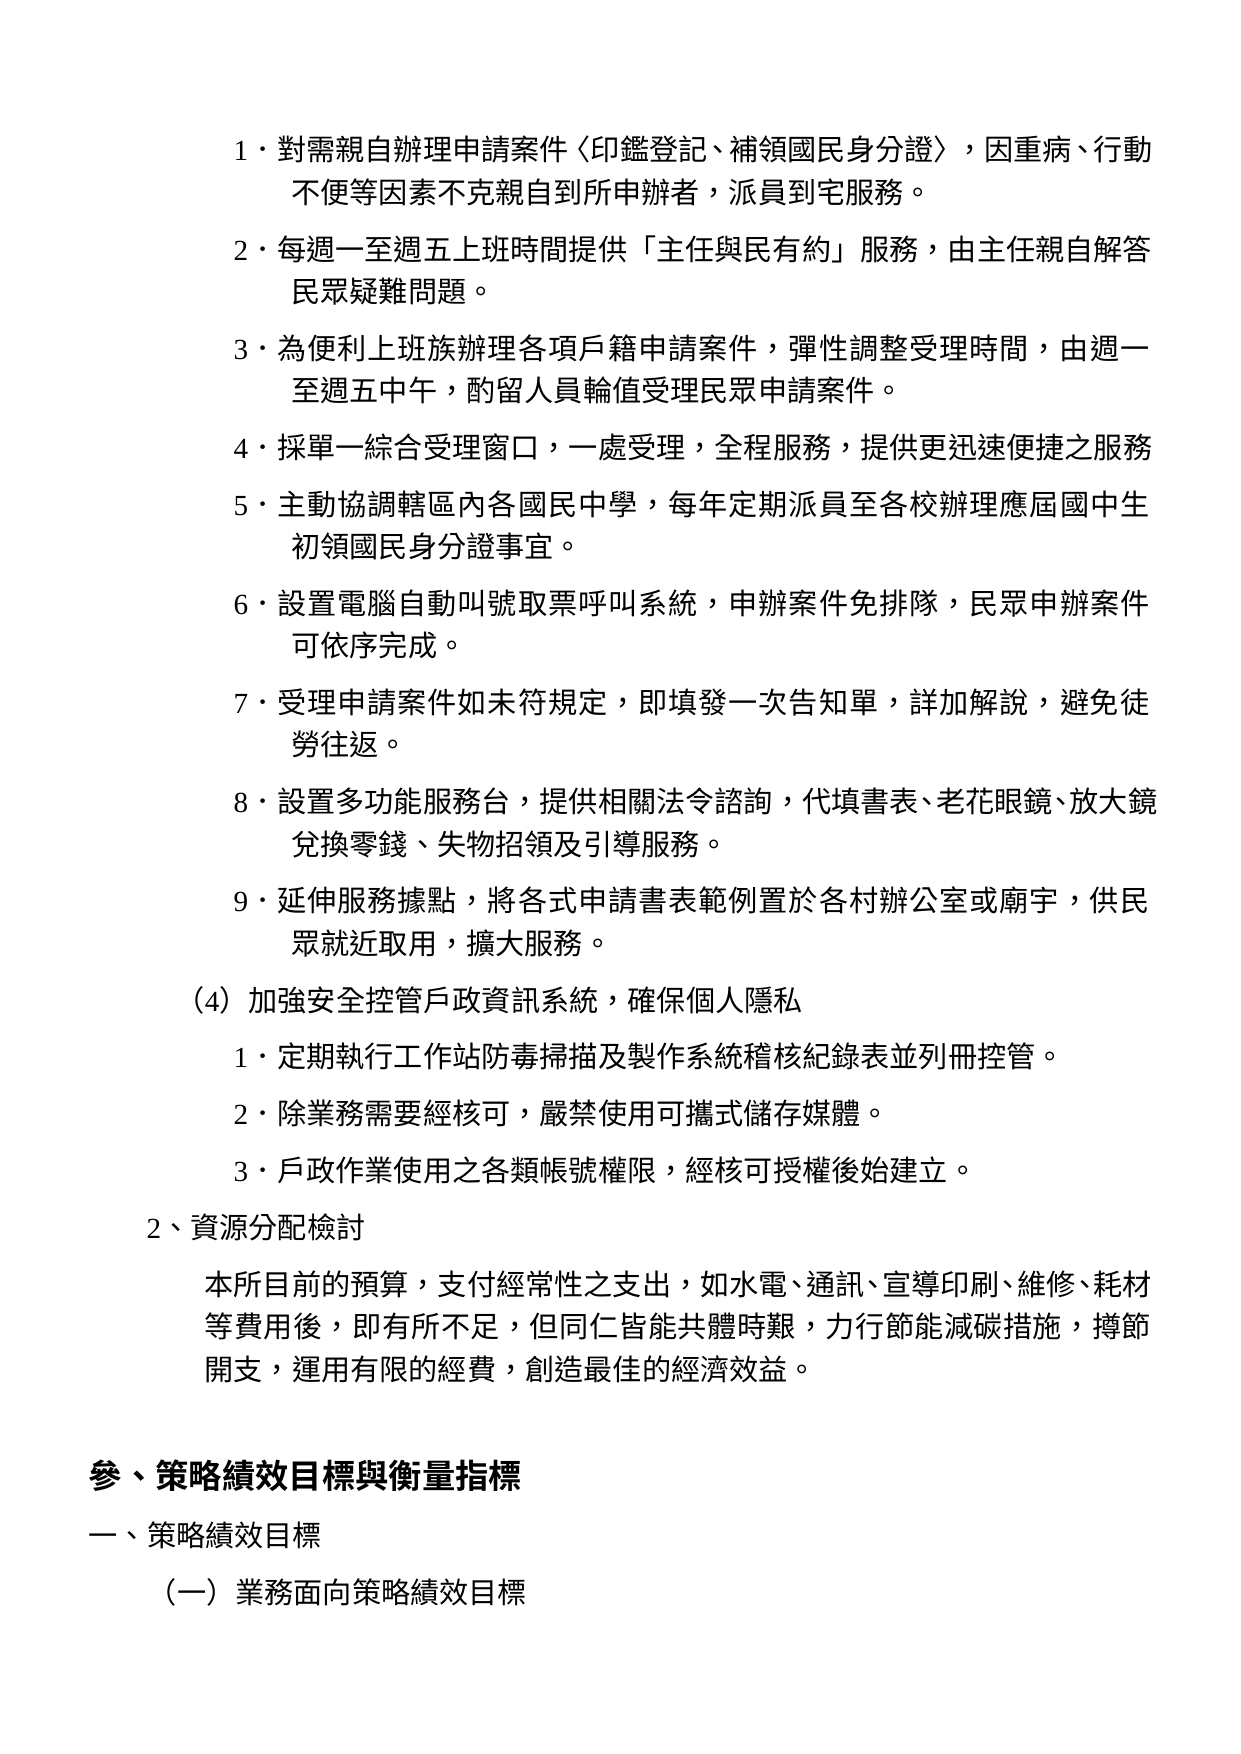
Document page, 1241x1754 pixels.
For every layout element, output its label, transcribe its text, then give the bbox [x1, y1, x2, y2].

list 設置電腦自動叫號取票呼叫系統，申辦案件免排隊，民眾申辦案件可依序完成。 [233, 581, 1152, 665]
list 設置多功能服務台，提供相關法令諮詢，代填書表、老花眼鏡、放大鏡、兌換零錢、失物招領及引導服務。 [233, 779, 1152, 863]
list 定期執行工作站防毒掃描及製作系統稽核紀錄表並列冊控管。 [233, 1034, 1152, 1076]
list 加強安全控管戶政資訊系統，確保個人隱私 [175, 977, 1152, 1019]
list 戶政作業使用之各類帳號權限，經核可授權後始建立。 [233, 1148, 1152, 1190]
text 參、策略績效目標與衡量指標 [88, 1450, 1152, 1498]
list 除業務需要經核可，嚴禁使用可攜式儲存媒體。 [233, 1091, 1152, 1133]
list 採單一綜合受理窗口，一處受理，全程服務，提供更迅速便捷之服務。 [233, 424, 1152, 467]
list 延伸服務據點，將各式申請書表範例置於各村辦公室或廟宇，供民眾就近取用，擴大服務。 [233, 878, 1152, 963]
text 一、策略績效目標 [88, 1513, 1152, 1555]
list 主動協調轄區內各國民中學，每年定期派員至各校辦理應屆國中生初領國民身分證事宜。 [233, 481, 1152, 566]
list 每週一至週五上班時間提供「主任與民有約」服務，由主任親自解答民眾疑難問題。 [233, 226, 1152, 311]
list 資源分配檢討 [146, 1205, 1152, 1247]
list 對需親自辦理申請案件〈印鑑登記、補領國民身分證〉，因重病、行動不便等因素不克親自到所申辦者，派員到宅服務。 [233, 127, 1152, 212]
text 本所目前的預算，支付經常性之支出，如水電、通訊、宣導印刷、維修、耗材等費用後，即有所不足，但同仁皆能共體時艱，力行節能減碳措施，撙節開支，運用有限的經費，創造最佳的經濟效益。 [204, 1262, 1152, 1388]
text （一）業務面向策略績效目標 [148, 1569, 1152, 1612]
list 為便利上班族辦理各項戶籍申請案件，彈性調整受理時間，由週一至週五中午，酌留人員輪值受理民眾申請案件。 [233, 325, 1152, 410]
list 受理申請案件如未符規定，即填發一次告知單，詳加解說，避免徒勞往返。 [233, 680, 1152, 764]
